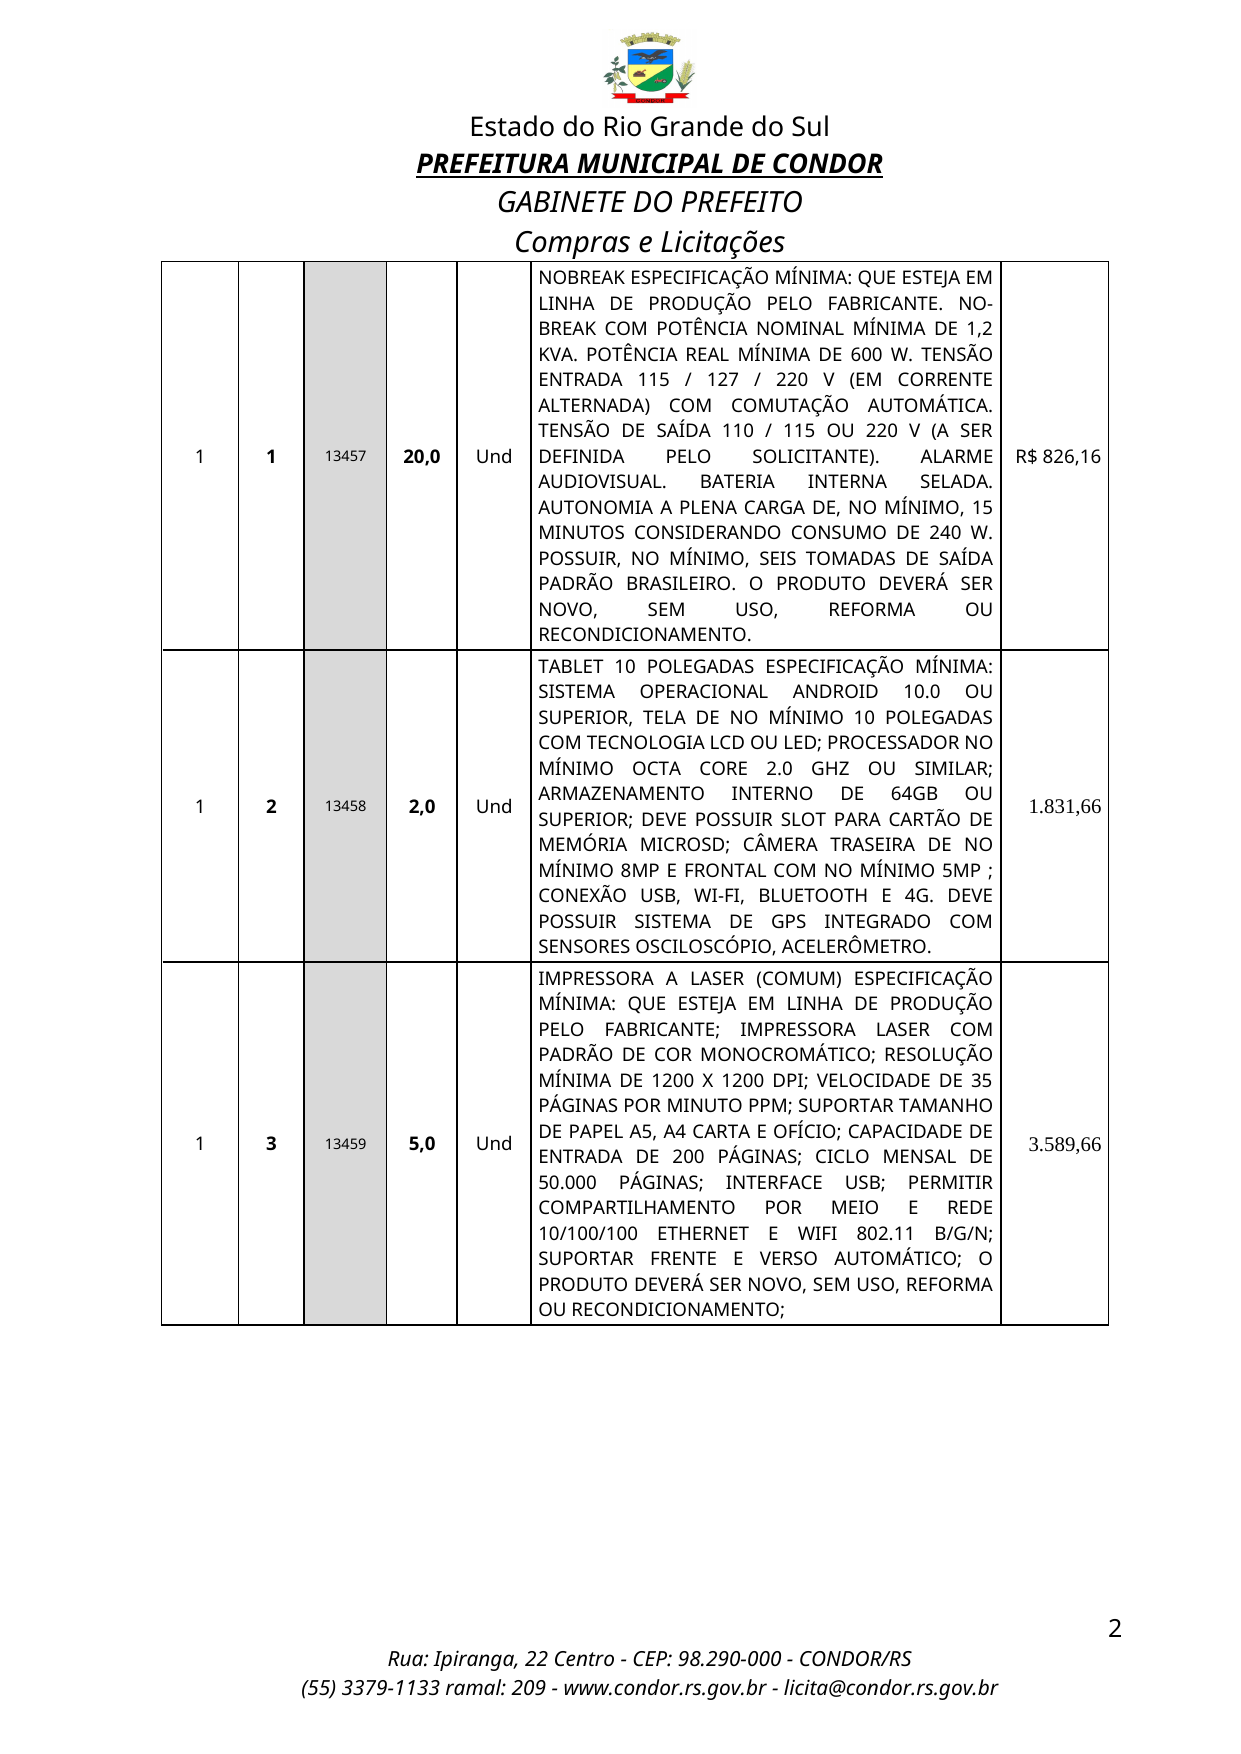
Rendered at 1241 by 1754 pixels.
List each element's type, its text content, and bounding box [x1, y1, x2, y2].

table_cell TABLET 10 POLEGADAS ESPECIFICAÇÃO MÍNIMA: SISTEMA OPERACIONAL ANDROID 10.0 OU SUPERIOR, TELA DE NO MÍNIMO 10 POLEGADAS COM TECNOLOGIA LCD OU LED; PROCESSADOR NO MÍNIMO OCTA CORE 2.0 GHZ OU SIMILAR; ARMAZENAMENTO INTERNO DE 64GB OU SUPERIOR; DEVE POSSUIR SLOT PARA CARTÃO DE MEMÓRIA MICROSD; CÂMERA TRASEIRA DE NO MÍNIMO 8MP E FRONTAL COM NO MÍNIMO 5MP ; CONEXÃO USB, WI-FI, BLUETOOTH E 4G. DEVE POSSUIR SISTEMA DE GPS INTEGRADO COM SENSORES OSCILOSCÓPIO, ACELERÔMETRO. [532, 651, 1000, 961]
table_cell 1.831,66 [1002, 651, 1108, 961]
table_cell 2,0 [387, 651, 456, 961]
table_cell 1 [239, 262, 303, 649]
table_cell 5,0 [387, 963, 456, 1324]
table_cell 13459 [305, 963, 386, 1324]
picture [602, 29, 698, 108]
table_cell 1 [162, 962, 238, 1324]
table_cell 20,0 [387, 262, 456, 649]
table_cell 13457 [305, 262, 386, 649]
table_cell R$ 826,16 [1002, 262, 1108, 649]
table_cell 3 [239, 963, 303, 1324]
table_cell Und [458, 262, 530, 649]
table_cell Und [458, 651, 530, 961]
table_cell 2 [239, 651, 303, 961]
table_cell IMPRESSORA A LASER (COMUM) ESPECIFICAÇÃO MÍNIMA: QUE ESTEJA EM LINHA DE PRODUÇÃO PELO FABRICANTE; IMPRESSORA LASER COM PADRÃO DE COR MONOCROMÁTICO; RESOLUÇÃO MÍNIMA DE 1200 X 1200 DPI; VELOCIDADE DE 35 PÁGINAS POR MINUTO PPM; SUPORTAR TAMANHO DE PAPEL A5, A4 CARTA E OFÍCIO; CAPACIDADE DE ENTRADA DE 200 PÁGINAS; CICLO MENSAL DE 50.000 PÁGINAS; INTERFACE USB; PERMITIR COMPARTILHAMENTO POR MEIO E REDE 10/100/100 ETHERNET E WIFI 802.11 B/G/N; SUPORTAR FRENTE E VERSO AUTOMÁTICO; O PRODUTO DEVERÁ SER NOVO, SEM USO, REFORMA OU RECONDICIONAMENTO; [532, 963, 1000, 1324]
table_cell 3.589,66 [1002, 963, 1108, 1324]
table_cell Und [458, 963, 530, 1324]
table_cell 1 [162, 650, 238, 961]
table_cell 13458 [305, 651, 386, 961]
table_cell 1 [162, 262, 238, 649]
table_cell NOBREAK ESPECIFICAÇÃO MÍNIMA: QUE ESTEJA EM LINHA DE PRODUÇÃO PELO FABRICANTE. NO-BREAK COM POTÊNCIA NOMINAL MÍNIMA DE 1,2 KVA. POTÊNCIA REAL MÍNIMA DE 600 W. TENSÃO ENTRADA 115 / 127 / 220 V (EM CORRENTE ALTERNADA) COM COMUTAÇÃO AUTOMÁTICA. TENSÃO DE SAÍDA 110 / 115 OU 220 V (A SER DEFINIDA PELO SOLICITANTE). ALARME AUDIOVISUAL. BATERIA INTERNA SELADA. AUTONOMIA A PLENA CARGA DE, NO MÍNIMO, 15 MINUTOS CONSIDERANDO CONSUMO DE 240 W. POSSUIR, NO MÍNIMO, SEIS TOMADAS DE SAÍDA PADRÃO BRASILEIRO. O PRODUTO DEVERÁ SER NOVO, SEM USO, REFORMA OU RECONDICIONAMENTO. [532, 262, 1000, 649]
